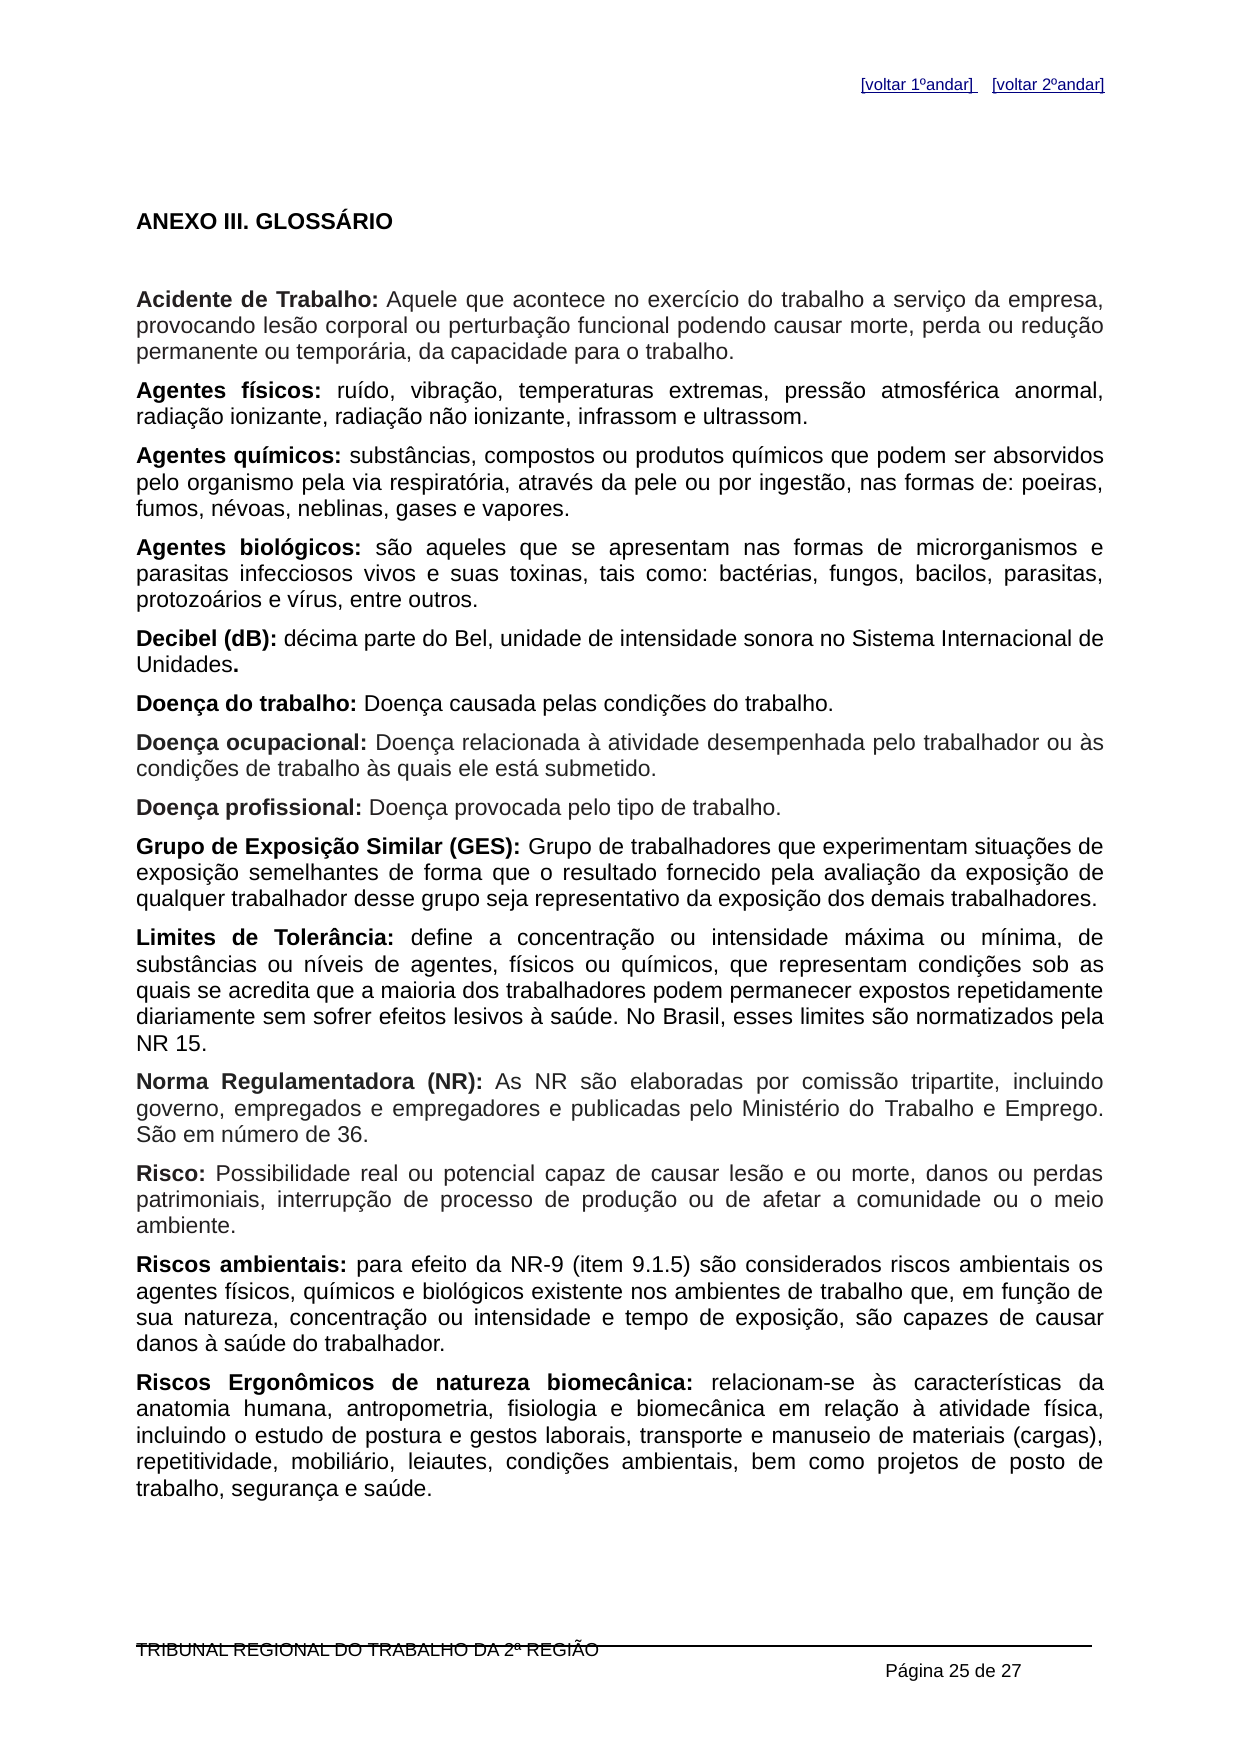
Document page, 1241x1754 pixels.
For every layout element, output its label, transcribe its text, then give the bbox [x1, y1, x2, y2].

text Riscos Ergonômicos de natureza biomecânica: relacionam-se às características da anatomia humana, antropometria, fisiologia e biomecânica em relação à atividade física, incluindo o estudo de postura e gestos laborais, transporte e manuseio de materiais (cargas), repetitividade, mobiliário, leiautes, condições ambientais, bem como projetos de posto de trabalho, segurança e saúde. [136, 1369, 1104, 1501]
text Acidente de Trabalho: Aquele que acontece no exercício do trabalho a serviço da empresa, provocando lesão corporal ou perturbação funcional podendo causar morte, perda ou redução permanente ou temporária, da capacidade para o trabalho. [136, 286, 1104, 364]
text Decibel (dB): décima parte do Bel, unidade de intensidade sonora no Sistema Internacional de Unidades. [136, 625, 1104, 678]
text Agentes físicos: ruído, vibração, temperaturas extremas, pressão atmosférica anormal, radiação ionizante, radiação não ionizante, infrassom e ultrassom. [136, 377, 1104, 430]
text Doença do trabalho: Doença causada pelas condições do trabalho. [136, 690, 1104, 716]
text Limites de Tolerância: define a concentração ou intensidade máxima ou mínima, de substâncias ou níveis de agentes, físicos ou químicos, que representam condições sob as quais se acredita que a maioria dos trabalhadores podem permanecer expostos repetidamente diariamente sem sofrer efeitos lesivos à saúde. No Brasil, esses limites são normatizados pela NR 15. [136, 924, 1104, 1056]
text Agentes biológicos: são aqueles que se apresentam nas formas de microrganismos e parasitas infecciosos vivos e suas toxinas, tais como: bactérias, fungos, bacilos, parasitas, protozoários e vírus, entre outros. [136, 533, 1104, 613]
text Doença ocupacional: Doença relacionada à atividade desempenhada pelo trabalhador ou às condições de trabalho às quais ele está submetido. [136, 729, 1104, 782]
text Norma Regulamentadora (NR): As NR são elaboradas por comissão tripartite, incluindo governo, empregados e empregadores e publicadas pelo Ministério do Trabalho e Emprego. São em número de 36. [136, 1068, 1104, 1147]
text ANEXO III. GLOSSÁRIO [136, 208, 1104, 234]
text Risco: Possibilidade real ou potencial capaz de causar lesão e ou morte, danos ou perdas patrimoniais, interrupção de processo de produção ou de afetar a comunidade ou o meio ambiente. [136, 1160, 1104, 1239]
text Doença profissional: Doença provocada pelo tipo de trabalho. [136, 794, 1104, 820]
text Riscos ambientais: para efeito da NR-9 (item 9.1.5) são considerados riscos ambientais os agentes físicos, químicos e biológicos existente nos ambientes de trabalho que, em função de sua natureza, concentração ou intensidade e tempo de exposição, são capazes de causar danos à saúde do trabalhador. [136, 1251, 1104, 1357]
text Agentes químicos: substâncias, compostos ou produtos químicos que podem ser absorvidos pelo organismo pela via respiratória, através da pele ou por ingestão, nas formas de: poeiras, fumos, névoas, neblinas, gases e vapores. [136, 442, 1104, 521]
text Grupo de Exposição Similar (GES): Grupo de trabalhadores que experimentam situações de exposição semelhantes de forma que o resultado fornecido pela avaliação da exposição de qualquer trabalhador desse grupo seja representativo da exposição dos demais trabalhadores. [136, 833, 1104, 912]
text [voltar 1ºandar] [voltar 2ºandar] [136, 75, 1104, 94]
